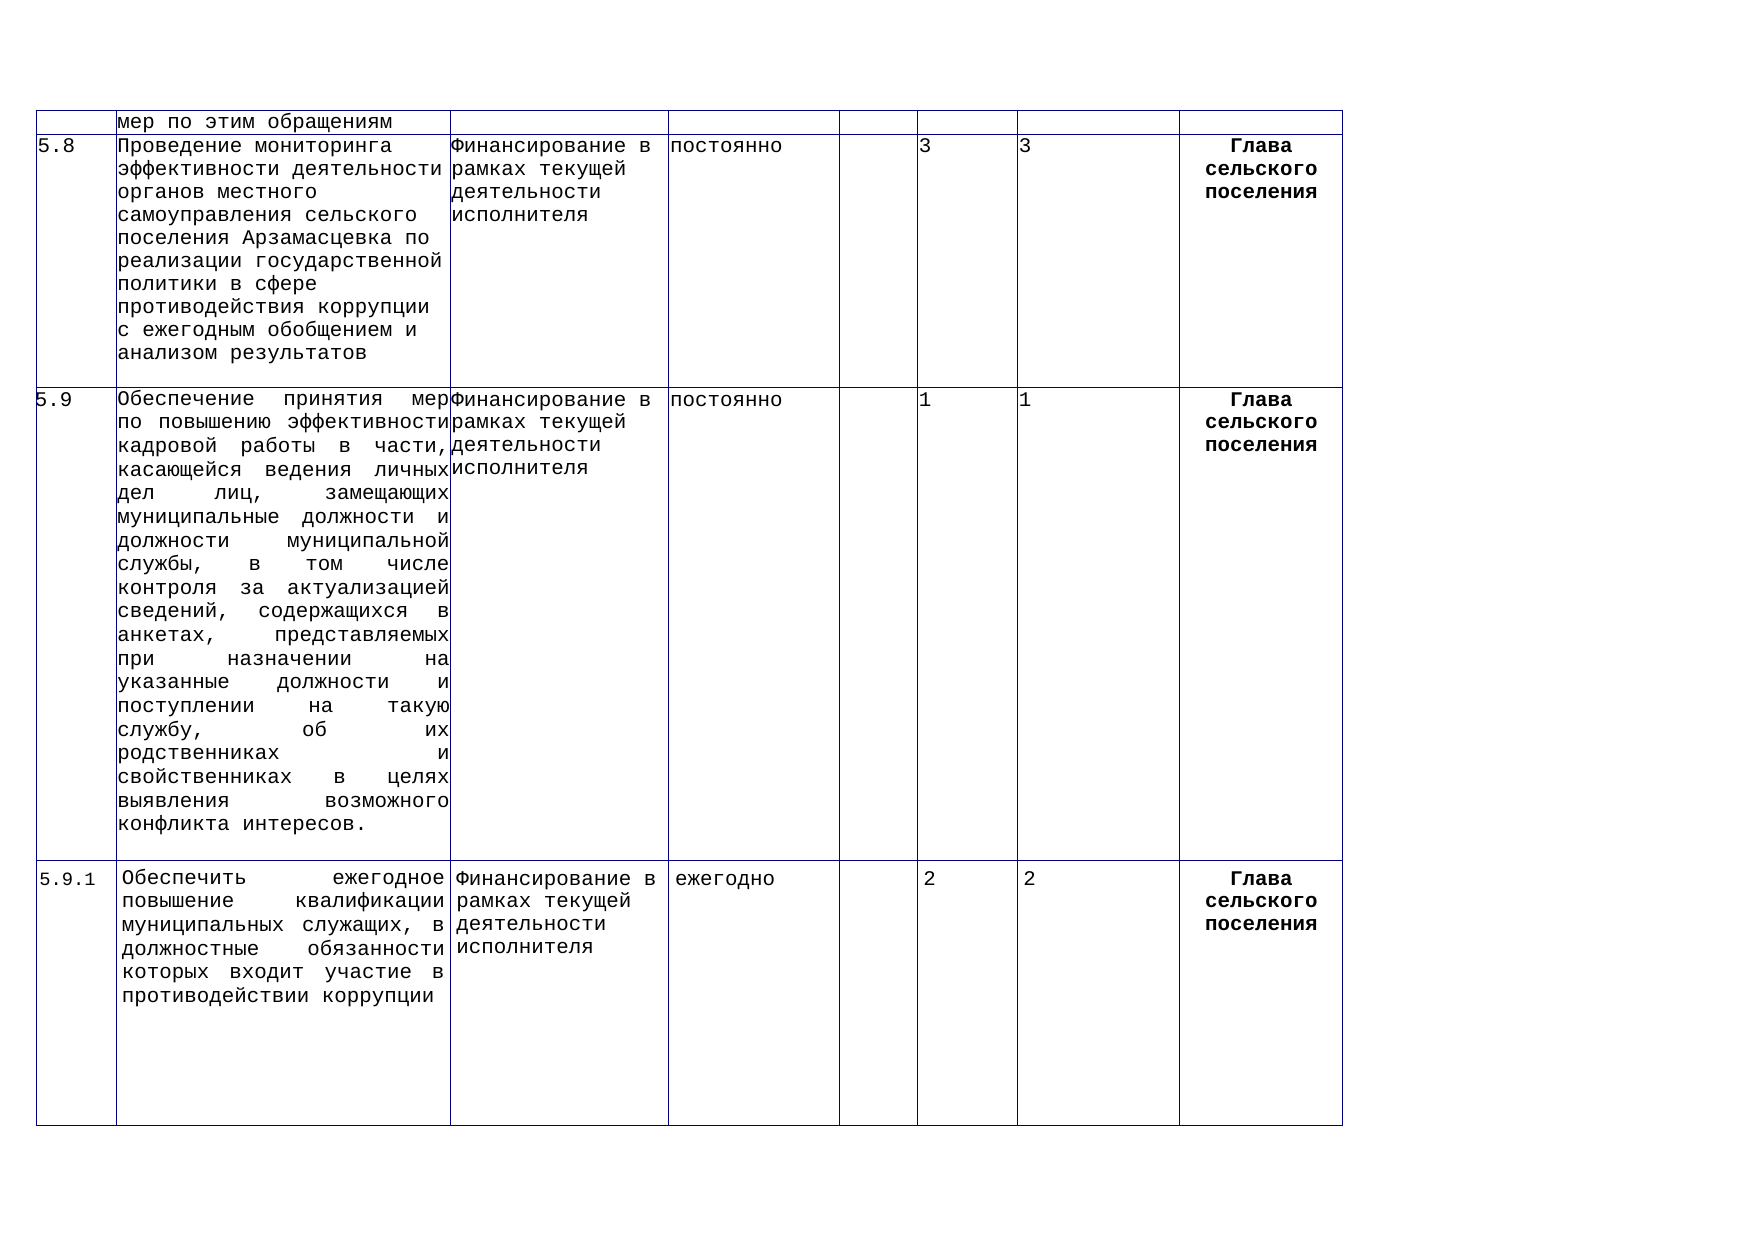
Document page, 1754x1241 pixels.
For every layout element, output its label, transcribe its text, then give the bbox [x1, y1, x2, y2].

table_cell 3 [918, 135, 1017, 387]
table_cell [451, 111, 668, 133]
table_cell [669, 111, 839, 133]
table_cell 5.9 [37, 388, 116, 860]
table_cell [1018, 111, 1179, 133]
table_cell [840, 388, 917, 860]
table_cell постоянно [669, 388, 839, 860]
table_cell Финансирование в рамках текущей деятельности исполнителя [451, 388, 668, 860]
table_cell 2 [918, 861, 1017, 1124]
table_cell Глава сельского поселения [1180, 388, 1342, 860]
table_cell 5.9.1 [37, 861, 116, 1124]
table_cell [840, 111, 917, 133]
table_cell 5.8 [37, 135, 116, 387]
table_cell 1 [918, 388, 1017, 860]
table_cell мер по этим обращениям [117, 111, 450, 133]
table_cell [1180, 111, 1342, 133]
table_cell Глава сельского поселения [1180, 135, 1342, 387]
table_cell [840, 861, 917, 1124]
table_cell ежегодно [669, 861, 839, 1124]
table_cell 1 [1018, 388, 1179, 860]
table_cell Финансирование в рамках текущей деятельности исполнителя [451, 135, 668, 387]
table_cell Глава сельского поселения [1180, 861, 1342, 1124]
table_cell [37, 111, 116, 133]
table_cell постоянно [669, 135, 839, 387]
table_cell [918, 111, 1017, 133]
table_cell Обеспечить ежегодное повышение квалификации муниципальных служащих, в должностные обязанности которых входит участие в противодействии коррупции [117, 861, 450, 1124]
table_cell Обеспечение принятия мер по повышению эффективности кадровой работы в части, касающейся ведения личных дел лиц, замещающих муниципальные должности и должности муниципальной службы, в том числе контроля за актуализацией сведений, содержащихся в анкетах, представляемых при назначении на указанные должности и поступлении на такую службу, об их родственниках и свойственниках в целях выявления возможного конфликта интересов. [117, 388, 450, 860]
table_cell 3 [1018, 135, 1179, 387]
table_cell [840, 135, 917, 387]
table_cell Финансирование в рамках текущей деятельности исполнителя [451, 861, 668, 1124]
table_cell 2 [1018, 861, 1179, 1124]
table_cell Проведение мониторинга эффективности деятельности органов местного самоуправления сельского поселения Арзамасцевка по реализации государственной политики в сфере противодействия коррупции с ежегодным обобщением и анализом результатов [117, 135, 450, 387]
